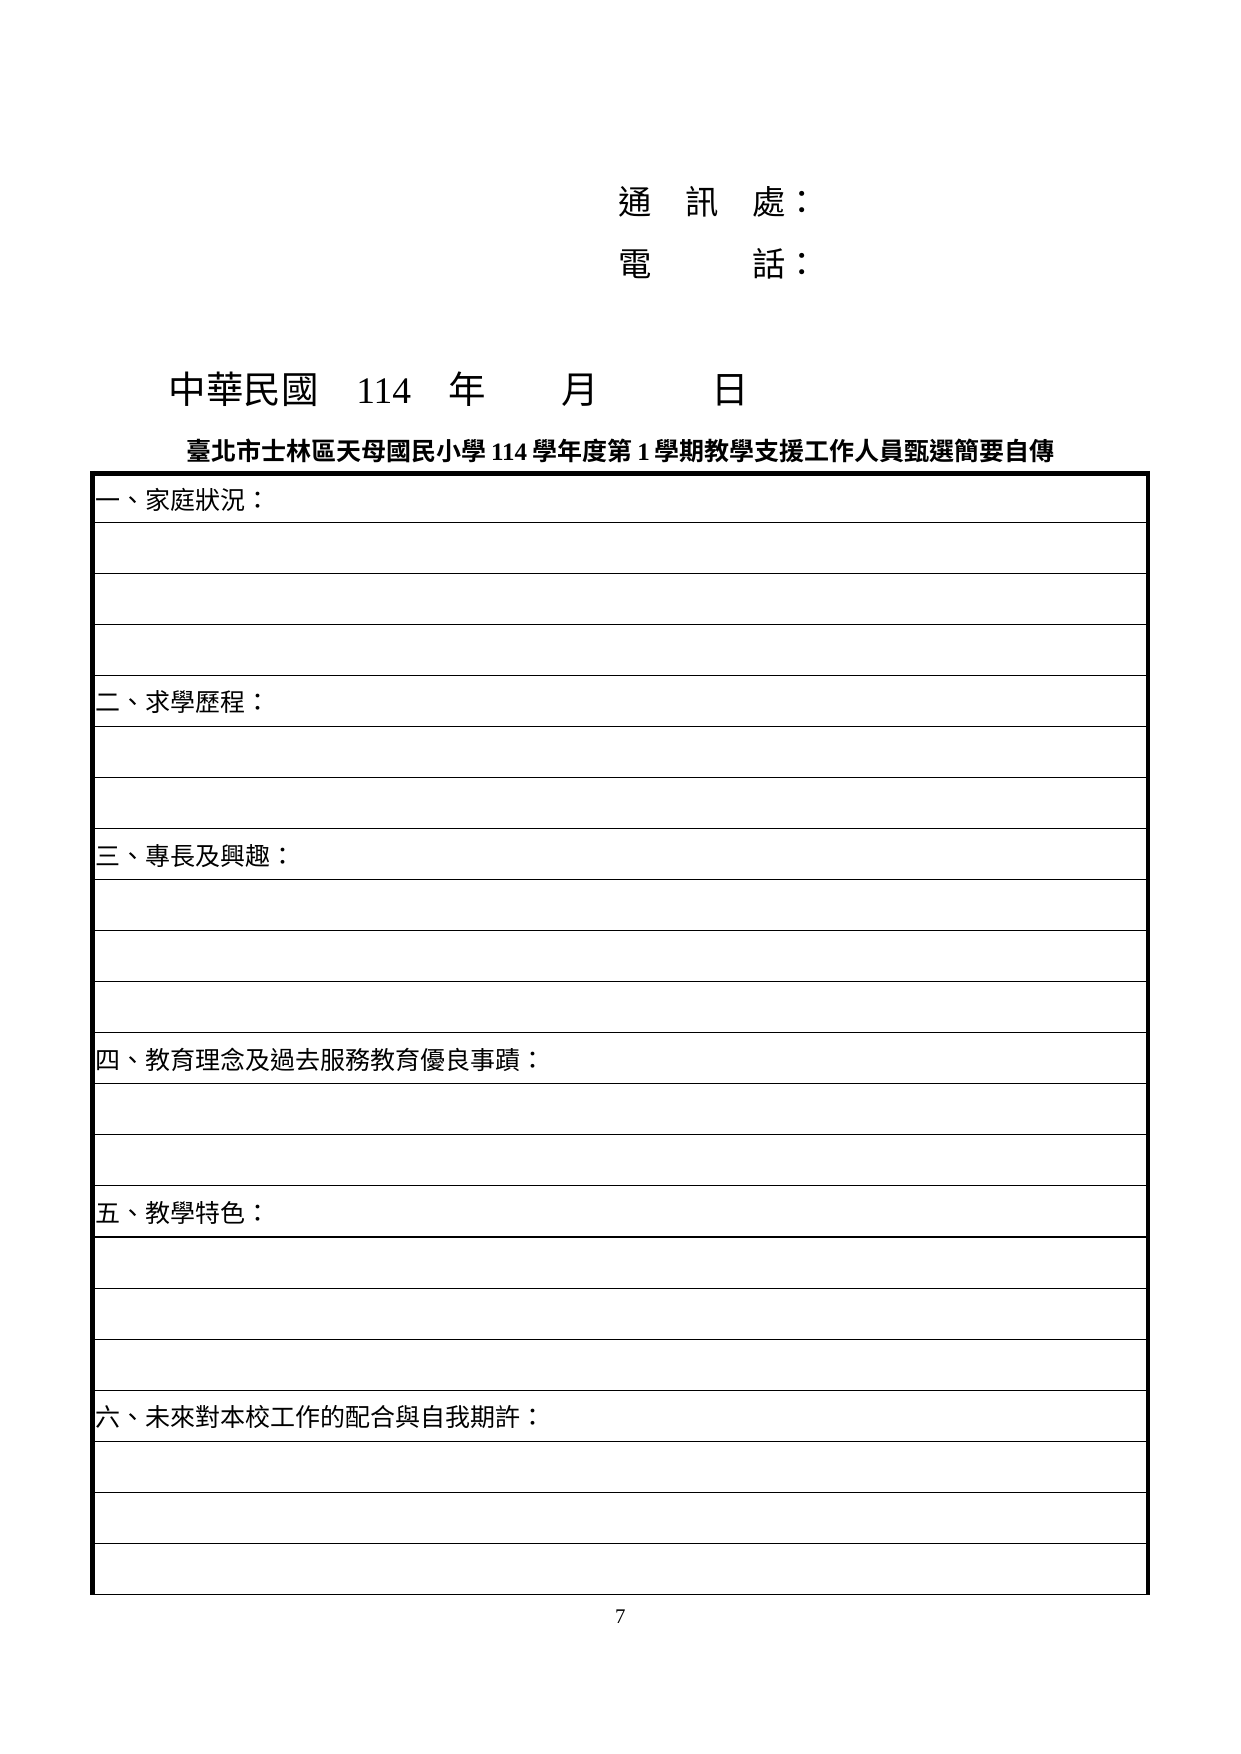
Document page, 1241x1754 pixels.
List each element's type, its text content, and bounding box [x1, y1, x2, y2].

table_cell [95, 1442, 1146, 1492]
table_cell [95, 1340, 1146, 1389]
table_cell [95, 778, 1146, 828]
table_cell [95, 574, 1146, 624]
table_cell [95, 1084, 1146, 1134]
table_cell [95, 982, 1146, 1032]
table_cell [95, 523, 1146, 573]
table_cell 三、專長及興趣： [95, 829, 1146, 879]
table_cell [95, 1493, 1146, 1543]
table_cell 六、未來對本校工作的配合與自我期許： [95, 1391, 1146, 1441]
table_cell [95, 625, 1146, 675]
text 電 話： [319, 221, 1128, 283]
table_cell [95, 880, 1146, 930]
table_cell 二、求學歷程： [95, 676, 1146, 726]
text 中華民國 114 年 月 日 [169, 346, 1065, 408]
table_header 一、家庭狀況： [95, 476, 1146, 522]
table_cell [95, 931, 1146, 981]
table_cell 四、教育理念及過去服務教育優良事蹟： [95, 1033, 1146, 1083]
text 通 訊 處： [319, 158, 1128, 221]
table_cell [95, 1289, 1146, 1338]
table_cell [95, 1238, 1146, 1287]
text 臺北市士林區天母國民小學114學年度第1學期教學支援工作人員甄選簡要自傳 [112, 408, 1128, 471]
table_cell [95, 1135, 1146, 1185]
table_cell [95, 1544, 1146, 1594]
table_cell 五、教學特色： [95, 1186, 1146, 1236]
table_cell [95, 727, 1146, 777]
